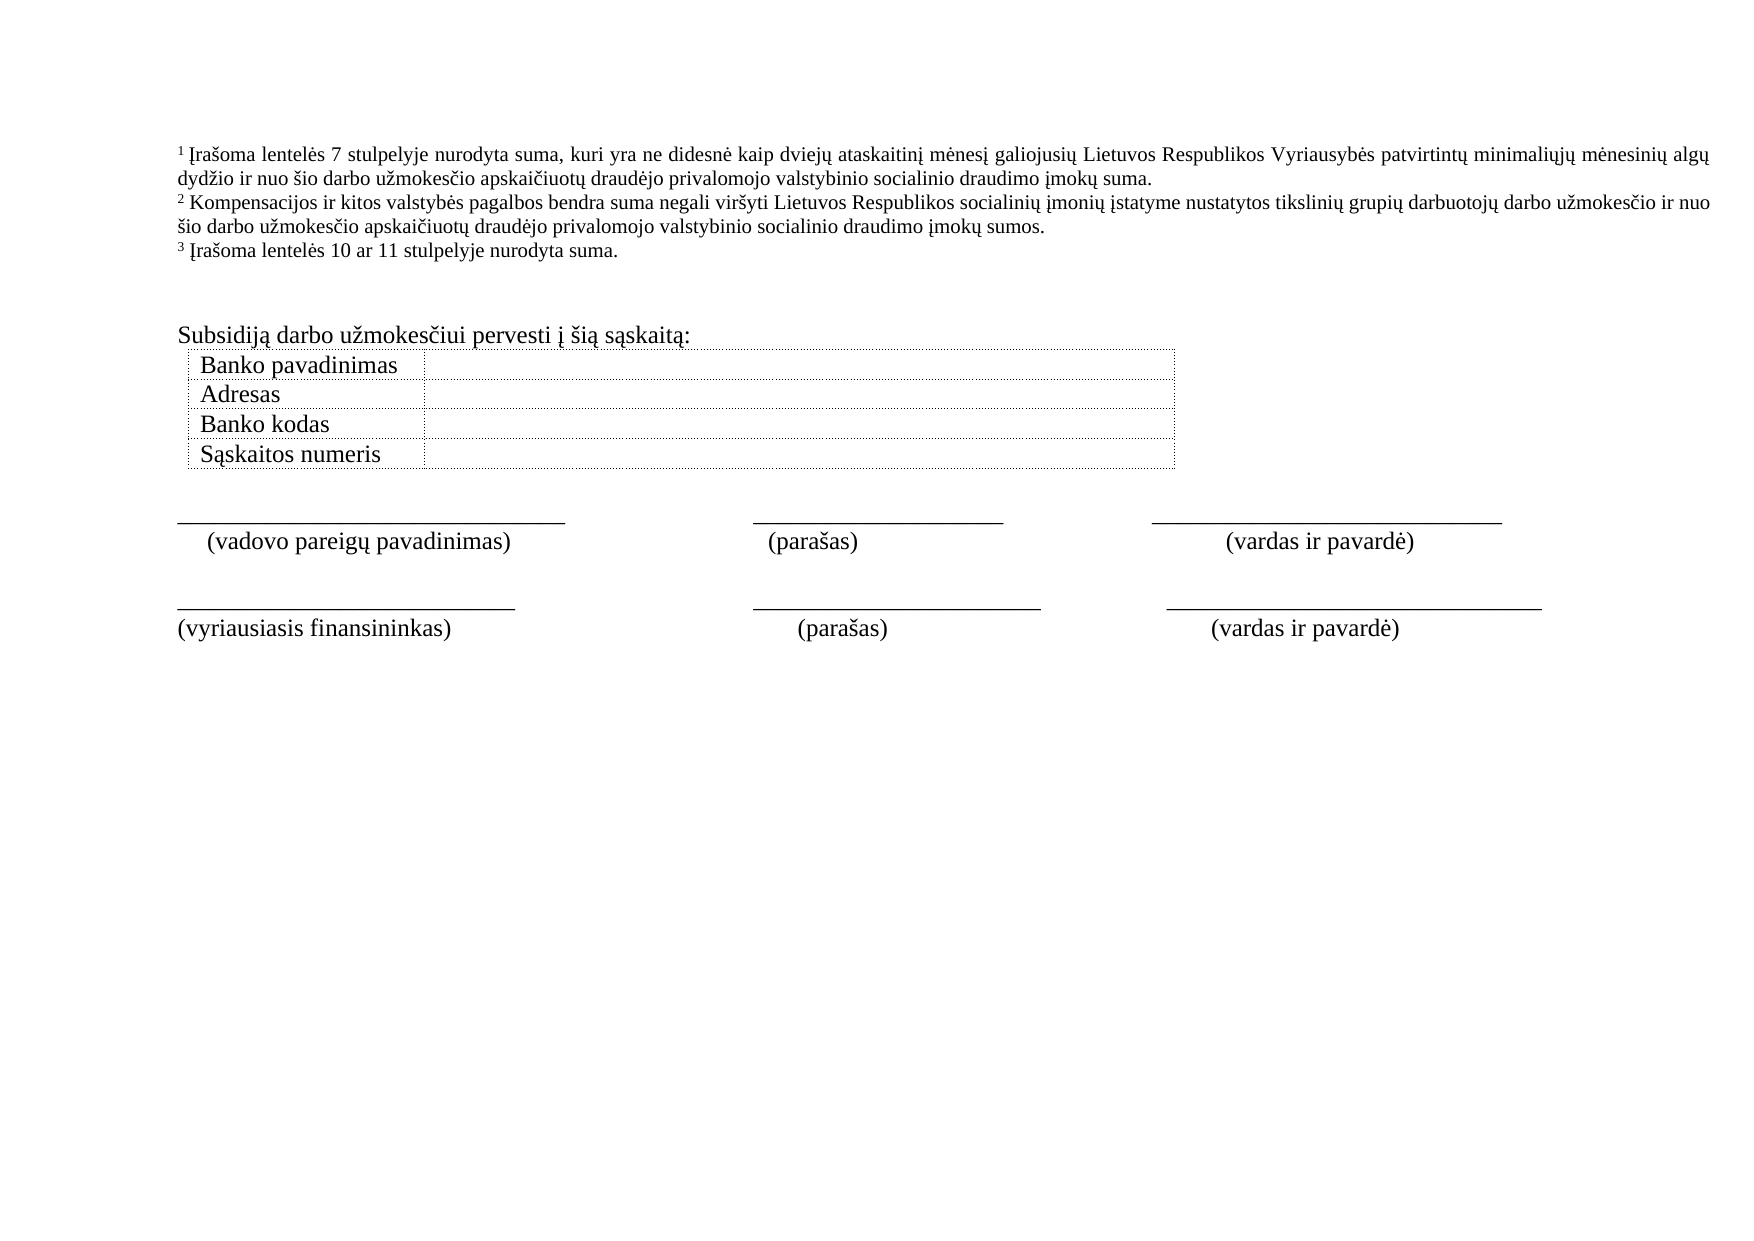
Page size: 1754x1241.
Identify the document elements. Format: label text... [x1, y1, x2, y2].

table_cell Banko kodas [189, 408, 425, 438]
text _______________________________ ____________________ ____________________________ [177, 498, 1577, 526]
table_cell [425, 379, 1175, 408]
table_cell Sąskaitos numeris [189, 438, 425, 468]
table_cell [425, 438, 1175, 468]
text 2 Kompensacijos ir kitos valstybės pagalbos bendra suma negali viršyti Lietuvos Respublikos socialinių įmonių įstatyme nustatytos tikslinių grupių darbuotojų darbo užmokesčio ir nuo šio darbo užmokesčio apskaičiuotų draudėjo privalomojo valstybinio socialinio draudimo įmokų sumos. [177, 190, 1713, 238]
text (vadovo pareigų pavadinimas) (parašas) (vardas ir pavardė) [177, 526, 1577, 555]
table_header Banko pavadinimas [189, 349, 425, 378]
text 3 Įrašoma lentelės 10 ar 11 stulpelyje nurodyta suma. [177, 238, 1713, 262]
text (vyriausiasis finansininkas) (parašas) (vardas ir pavardė) [177, 613, 1577, 641]
table_cell Adresas [189, 379, 425, 408]
text 1 Įrašoma lentelės 7 stulpelyje nurodyta suma, kuri yra ne didesnė kaip dviejų ataskaitinį mėnesį galiojusių Lietuvos Respublikos Vyriausybės patvirtintų minimaliųjų mėnesinių algų dydžio ir nuo šio darbo užmokesčio apskaičiuotų draudėjo privalomojo valstybinio socialinio draudimo įmokų suma. [177, 142, 1713, 190]
table_header [425, 349, 1175, 378]
text ___________________________ _______________________ ______________________________ [177, 584, 1577, 613]
table_cell [425, 408, 1175, 438]
text Subsidiją darbo užmokesčiui pervesti į šią sąskaitą: [177, 320, 1577, 349]
